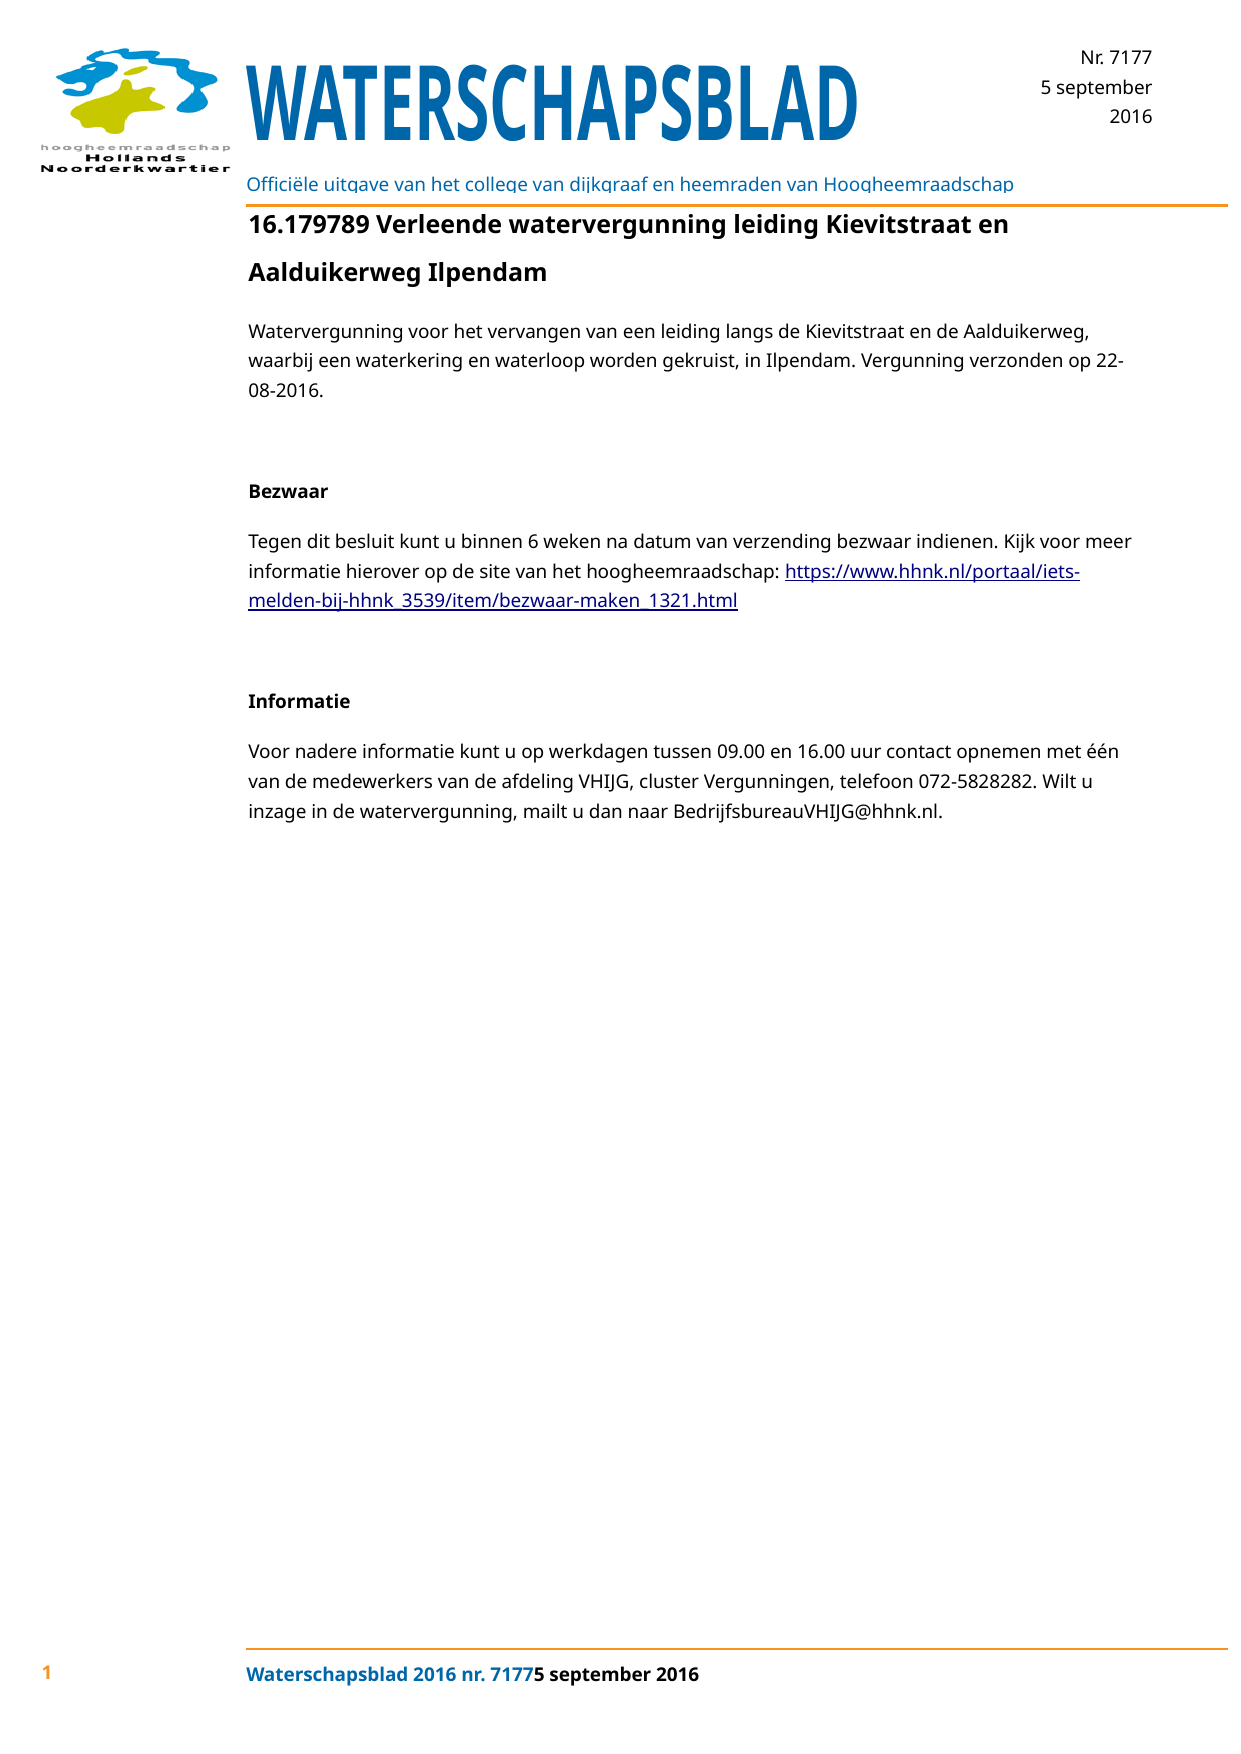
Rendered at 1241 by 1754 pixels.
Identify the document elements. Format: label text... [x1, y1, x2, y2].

picture [41, 47, 231, 172]
text Informatie [248, 688, 1152, 714]
text 16.179789 Verleende watervergunning leiding Kievitstraat en Aalduikerweg Ilpendam [248, 207, 1152, 288]
text Bezwaar [248, 478, 1152, 504]
text Tegen dit besluit kunt u binnen 6 weken na datum van verzending bezwaar indienen. Kijk voor meer informatie hierover op de site van het hoogheemraadschap: https://www.hhnk.nl/portaal/iets-melden-bij-hhnk_3539/item/bezwaar-maken_1321.html [248, 528, 1152, 613]
text Watervergunning voor het vervangen van een leiding langs de Kievitstraat en de Aalduikerweg, waarbij een waterkering en waterloop worden gekruist, in Ilpendam. Vergunning verzonden op 22-08-2016. [248, 318, 1152, 403]
text Voor nadere informatie kunt u op werkdagen tussen 09.00 en 16.00 uur contact opnemen met één van de medewerkers van de afdeling VHIJG, cluster Vergunningen, telefoon 072-5828282. Wilt u inzage in de watervergunning, mailt u dan naar BedrijfsbureauVHIJG@hhnk.nl. [248, 739, 1152, 824]
